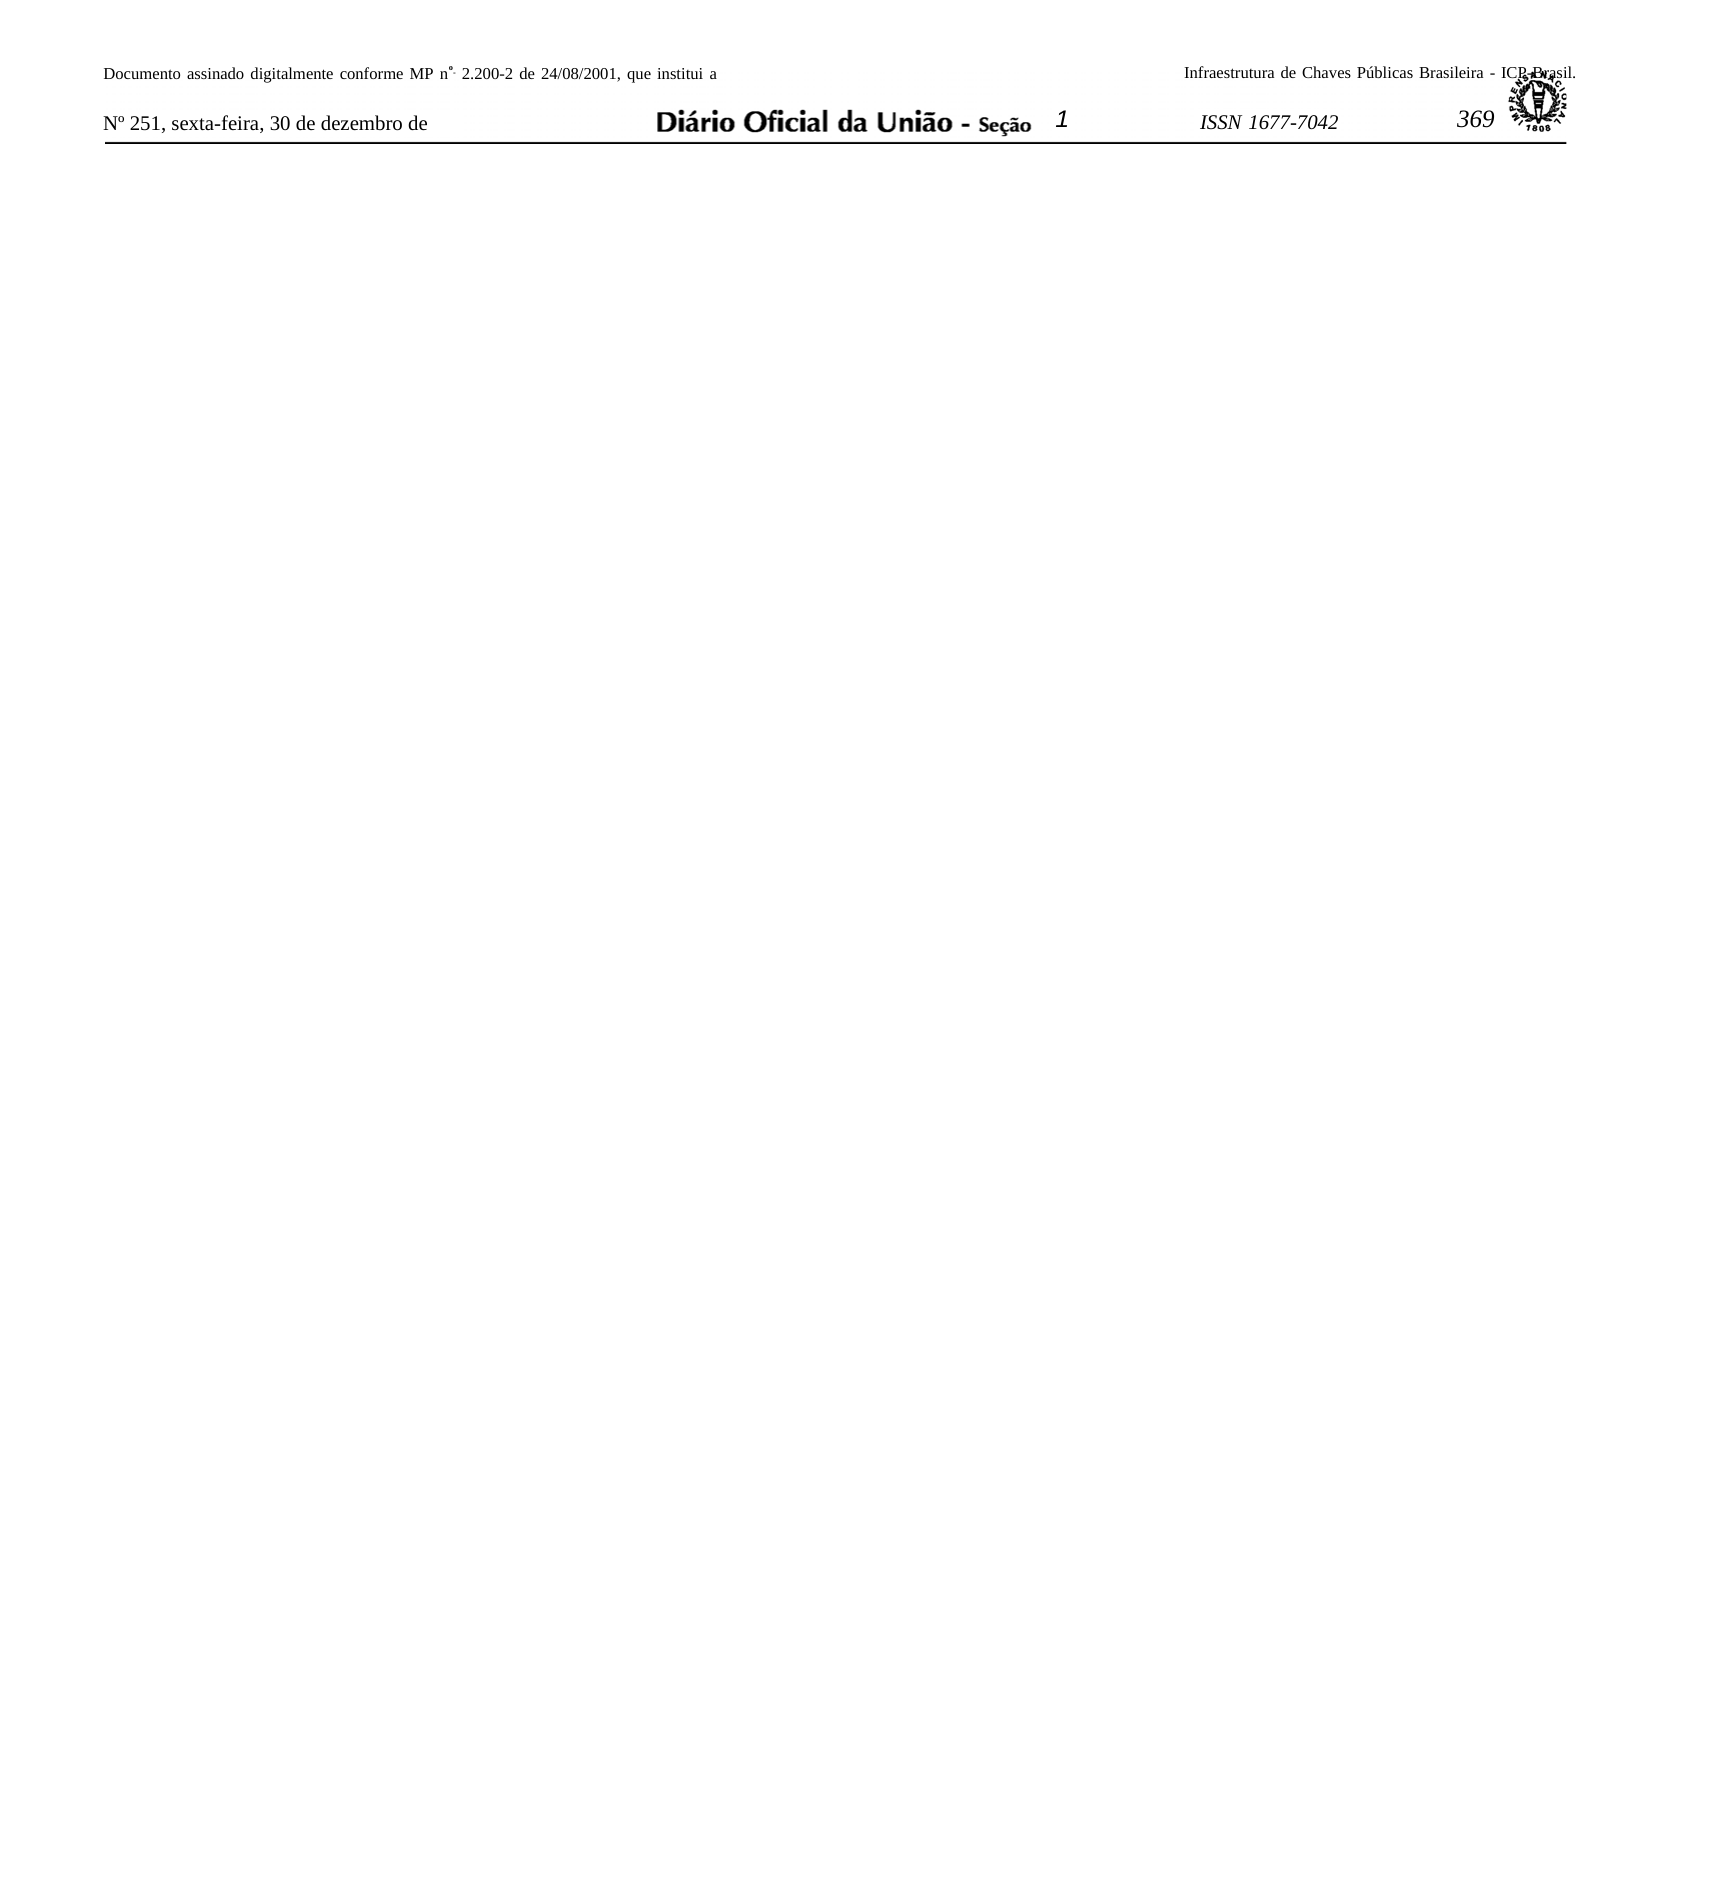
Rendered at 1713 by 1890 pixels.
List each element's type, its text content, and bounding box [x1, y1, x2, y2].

text Documento assinado digitalmente conforme MP no- 2.200-2 de 24/08/2001, que institui a [103, 62, 735, 71]
text Infraestrutura de Chaves Públicas Brasileira - ICP-Brasil. [1184, 62, 1592, 82]
